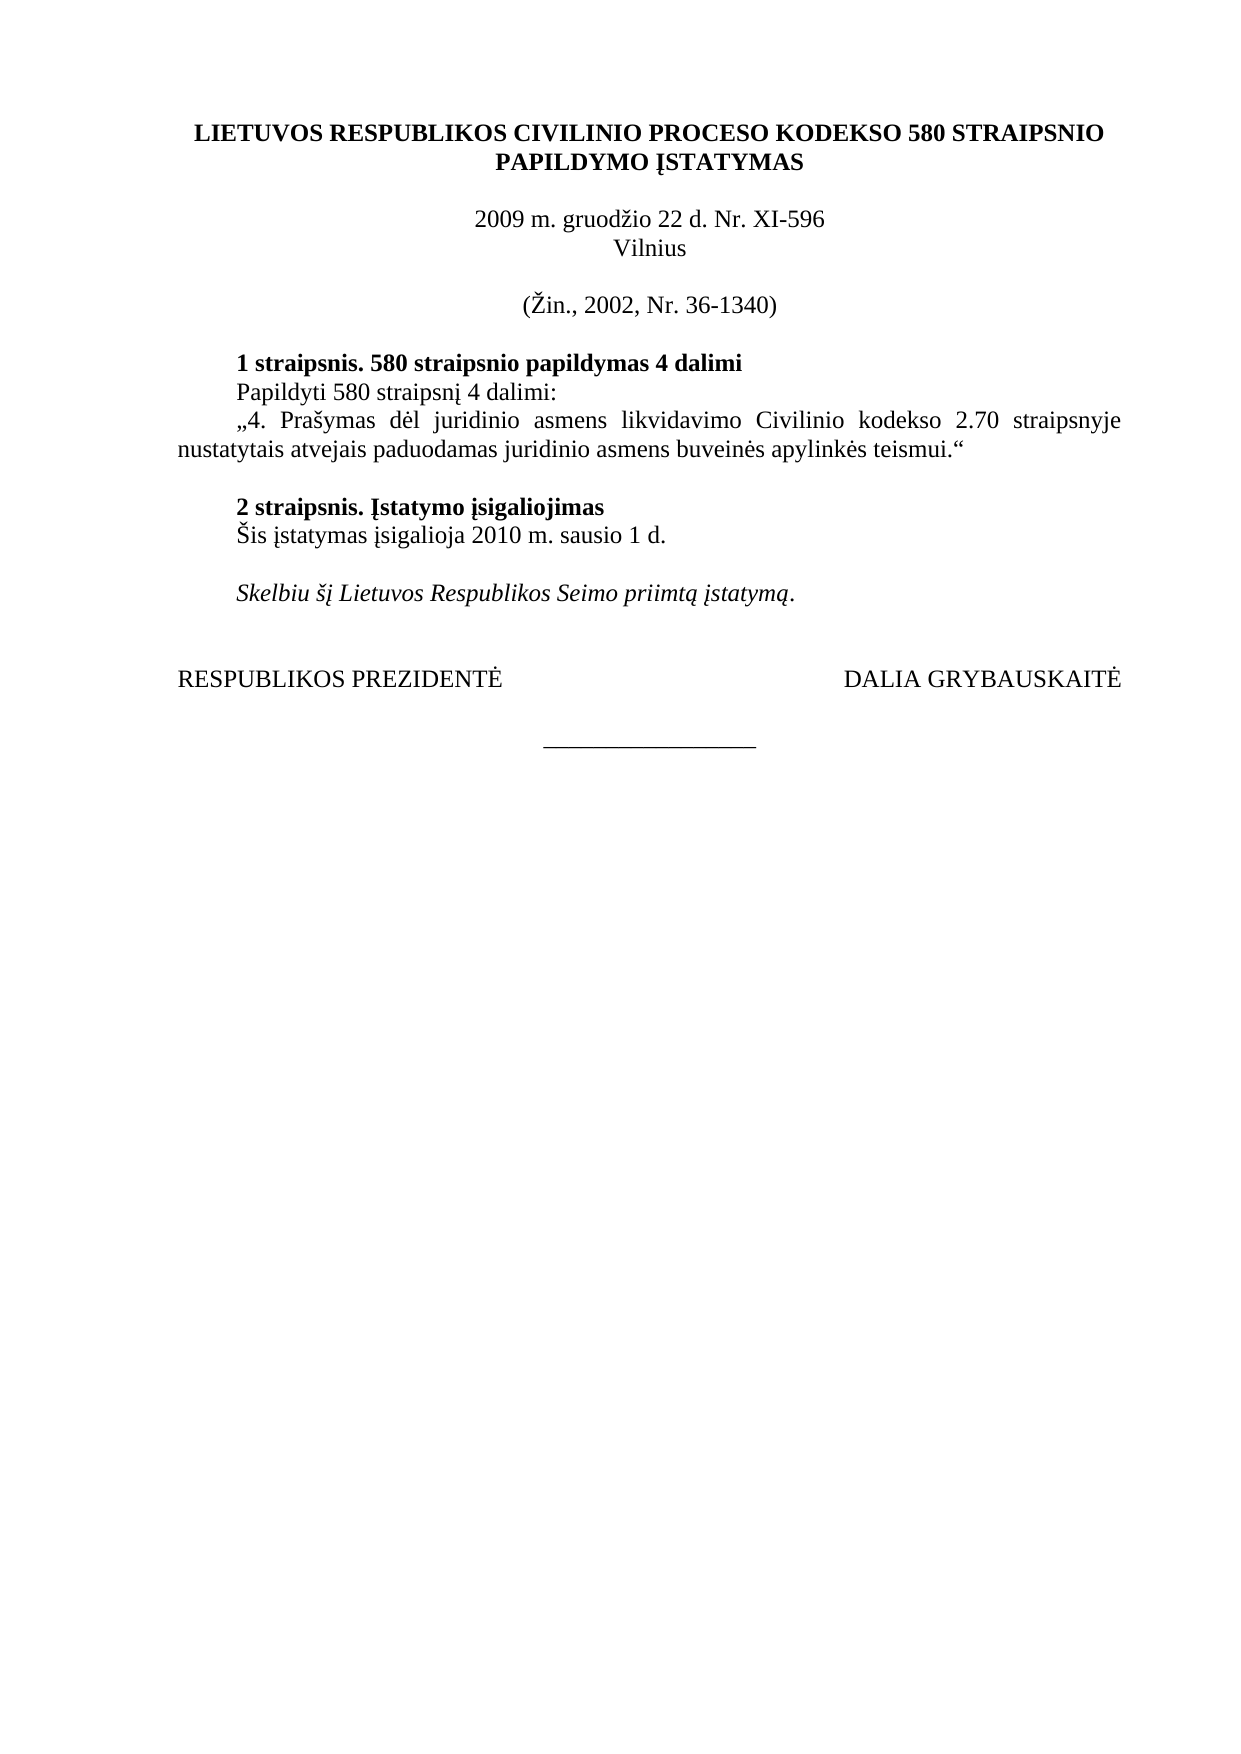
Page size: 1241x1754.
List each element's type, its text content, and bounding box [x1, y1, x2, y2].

text 1 straipsnis. 580 straipsnio papildymas 4 dalimi [177, 348, 1122, 377]
text Vilnius [177, 233, 1122, 262]
text 2 straipsnis. Įstatymo įsigaliojimas [177, 492, 1122, 521]
text Papildyti 580 straipsnį 4 dalimi: [177, 377, 1122, 406]
text _________________ [177, 722, 1122, 751]
text Šis įstatymas įsigalioja 2010 m. sausio 1 d. [177, 521, 1122, 549]
text 2009 m. gruodžio 22 d. Nr. XI-596 [177, 204, 1122, 233]
text RESPUBLIKOS PREZIDENTĖ DALIA GRYBAUSKAITĖ [177, 664, 1122, 693]
text (Žin., 2002, Nr. 36-1340) [177, 291, 1122, 319]
text Skelbiu šį Lietuvos Respublikos Seimo priimtą įstatymą. [177, 578, 1122, 607]
text LIETUVOS RESPUBLIKOS CIVILINIO PROCESO KODEKSO 580 STRAIPSNIO PAPILDYMO ĮSTATYMAS [177, 118, 1122, 176]
text „4. Prašymas dėl juridinio asmens likvidavimo Civilinio kodekso 2.70 straipsnyje nustatytais atvejais paduodamas juridinio asmens buveinės apylinkės teismui.“ [177, 406, 1122, 463]
